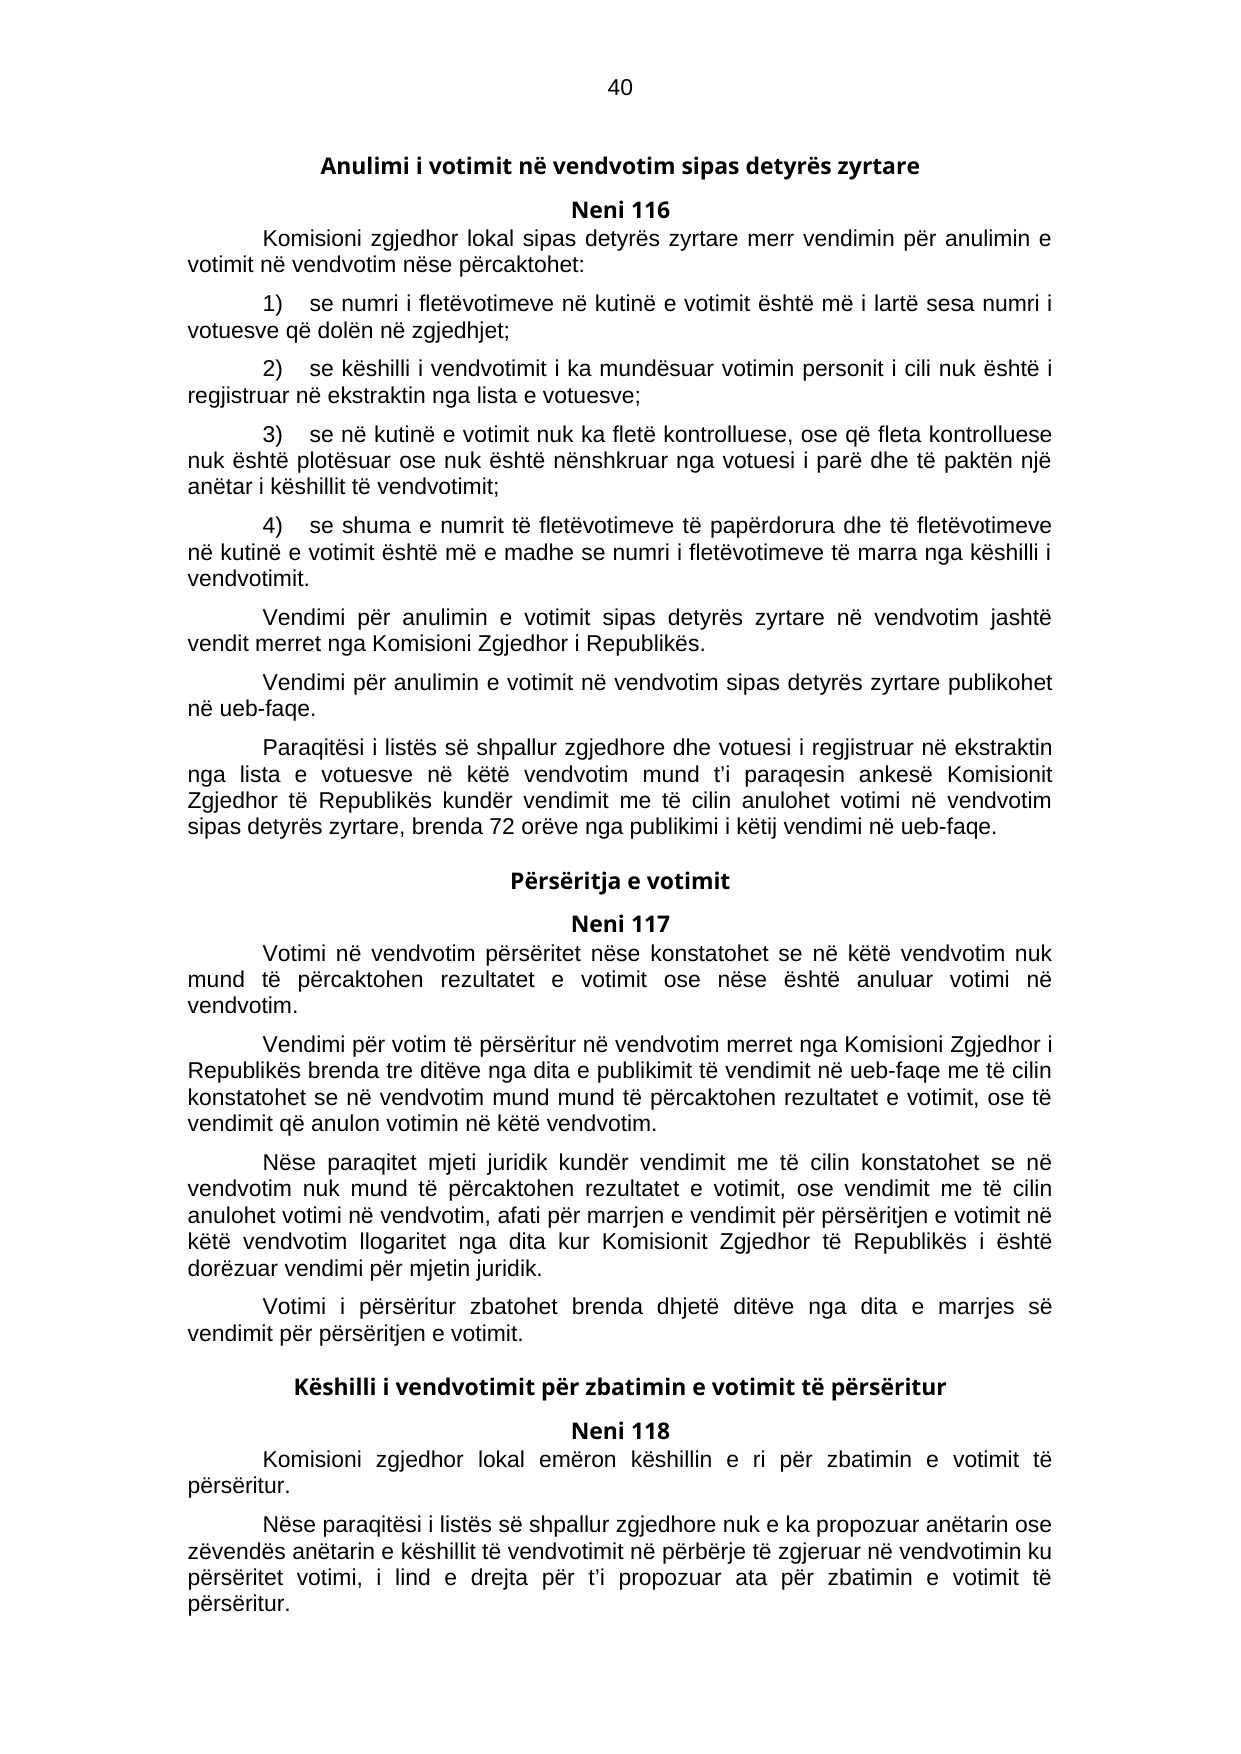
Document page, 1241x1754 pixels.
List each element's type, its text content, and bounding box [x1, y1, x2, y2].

text Anulimi i votimit në vendvotim sipas detyrës zyrtare [262, 150, 978, 181]
text Përsëritja e votimit [262, 864, 978, 896]
text Vendimi për votim të përsëritur në vendvotim merret nga Komisioni Zgjedhor i Republikës brenda tre ditëve nga dita e publikimit të vendimit në ueb-faqe me të cilin konstatohet se në vendvotim mund mund të përcaktohen rezultatet e votimit, ose të vendimit që anulon votimin në këtë vendvotim. [187, 1031, 1053, 1137]
text Neni 116 [262, 194, 978, 225]
text 1) se numri i fletëvotimeve në kutinë e votimit është më i lartë sesa numri i votuesve që dolën në zgjedhjet; [187, 290, 1053, 343]
text Nëse paraqitet mjeti juridik kundër vendimit me të cilin konstatohet se në vendvotim nuk mund të përcaktohen rezultatet e votimit, ose vendimit me të cilin anulohet votimi në vendvotim, afati për marrjen e vendimit për përsëritjen e votimit në këtë vendvotim llogaritet nga dita kur Komisionit Zgjedhor të Republikës i është dorëzuar vendimi për mjetin juridik. [187, 1149, 1053, 1281]
text Këshilli i vendvotimit për zbatimin e votimit të përsëritur [262, 1371, 978, 1402]
text Komisioni zgjedhor lokal emëron këshillin e ri për zbatimin e votimit të përsëritur. [187, 1446, 1053, 1499]
text Komisioni zgjedhor lokal sipas detyrës zyrtare merr vendimin për anulimin e votimit në vendvotim nëse përcaktohet: [187, 225, 1053, 278]
text Paraqitësi i listës së shpallur zgjedhore dhe votuesi i regjistruar në ekstraktin nga lista e votuesve në këtë vendvotim mund t’i paraqesin ankesë Komisionit Zgjedhor të Republikës kundër vendimit me të cilin anulohet votimi në vendvotim sipas detyrës zyrtare, brenda 72 orëve nga publikimi i këtij vendimi në ueb-faqe. [187, 734, 1053, 839]
text 4) se shuma e numrit të fletëvotimeve të papërdorura dhe të fletëvotimeve në kutinë e votimit është më e madhe se numri i fletëvotimeve të marra nga këshilli i vendvotimit. [187, 512, 1053, 591]
text Votimi i përsëritur zbatohet brenda dhjetë ditëve nga dita e marrjes së vendimit për përsëritjen e votimit. [187, 1293, 1053, 1346]
text Neni 118 [262, 1415, 978, 1446]
text 2) se këshilli i vendvotimit i ka mundësuar votimin personit i cili nuk është i regjistruar në ekstraktin nga lista e votuesve; [187, 355, 1053, 408]
text Nëse paraqitësi i listës së shpallur zgjedhore nuk e ka propozuar anëtarin ose zëvendës anëtarin e këshillit të vendvotimit në përbërje të zgjeruar në vendvotimin ku përsëritet votimi, i lind e drejta për t’i propozuar ata për zbatimin e votimit të përsëritur. [187, 1511, 1053, 1617]
text Vendimi për anulimin e votimit sipas detyrës zyrtare në vendvotim jashtë vendit merret nga Komisioni Zgjedhor i Republikës. [187, 604, 1053, 656]
text 3) se në kutinë e votimit nuk ka fletë kontrolluese, ose që fleta kontrolluese nuk është plotësuar ose nuk është nënshkruar nga votuesi i parë dhe të paktën një anëtar i këshillit të vendvotimit; [187, 421, 1053, 500]
text Neni 117 [262, 908, 978, 939]
text Vendimi për anulimin e votimit në vendvotim sipas detyrës zyrtare publikohet në ueb-faqe. [187, 669, 1053, 722]
text Votimi në vendvotim përsëritet nëse konstatohet se në këtë vendvotim nuk mund të përcaktohen rezultatet e votimit ose nëse është anuluar votimi në vendvotim. [187, 939, 1053, 1019]
